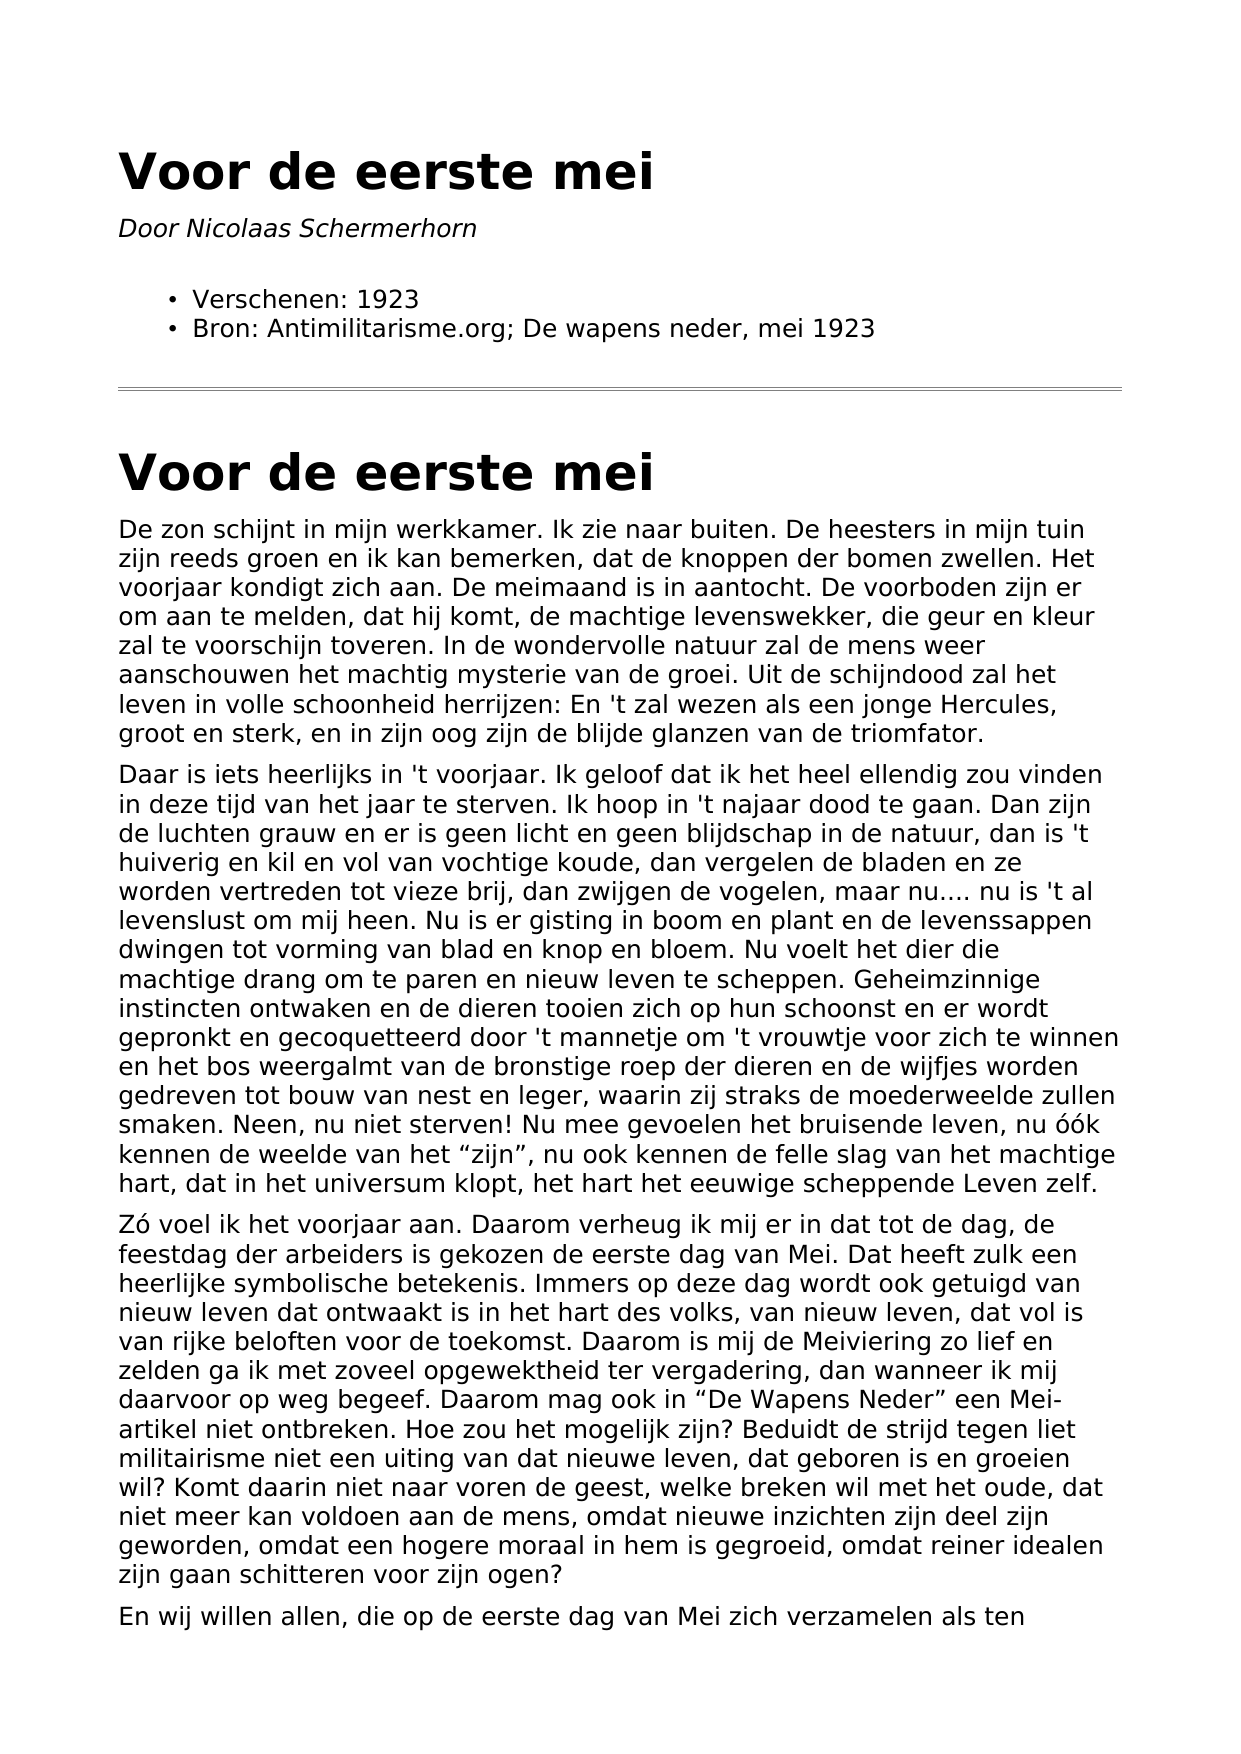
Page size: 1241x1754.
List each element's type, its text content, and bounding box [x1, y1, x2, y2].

subtitle Voor de eerste mei [118, 143, 1122, 201]
list Verschenen: 1923 [177, 285, 1122, 314]
text En wij willen allen, die op de eerste dag van Mei zich verzamelen als ten [118, 1602, 1122, 1632]
subtitle Voor de eerste mei [118, 444, 1122, 502]
list Bron: Antimilitarisme.org; De wapens neder, mei 1923 [177, 314, 1122, 343]
text Daar is iets heerlijks in 't voorjaar. Ik geloof dat ik het heel ellendig zou vinden in deze tijd van het jaar te sterven. Ik hoop in 't najaar dood te gaan. Dan zijn de luchten grauw en er is geen licht en geen blijdschap in de natuur, dan is 't huiverig en kil en vol van vochtige koude, dan vergelen de bladen en ze worden vertreden tot vieze brij, dan zwijgen de vogelen, maar nu.... nu is 't al levenslust om mij heen. Nu is er gisting in boom en plant en de levenssappen dwingen tot vorming van blad en knop en bloem. Nu voelt het dier die machtige drang om te paren en nieuw leven te scheppen. Geheimzinnige instincten ontwaken en de dieren tooien zich op hun schoonst en er wordt gepronkt en gecoquetteerd door 't mannetje om 't vrouwtje voor zich te winnen en het bos weergalmt van de bronstige roep der dieren en de wijfjes worden gedreven tot bouw van nest en leger, waarin zij straks de moederweelde zullen smaken. Neen, nu niet sterven! Nu mee gevoelen het bruisende leven, nu óók kennen de weelde van het “zijn”, nu ook kennen de felle slag van het machtige hart, dat in het universum klopt, het hart het eeuwige scheppende Leven zelf. [118, 761, 1122, 1198]
text Door Nicolaas Schermerhorn [118, 214, 1122, 243]
text De zon schijnt in mijn werkkamer. Ik zie naar buiten. De heesters in mijn tuin zijn reeds groen en ik kan bemerken, dat de knoppen der bomen zwellen. Het voorjaar kondigt zich aan. De meimaand is in aantocht. De voorboden zijn er om aan te melden, dat hij komt, de machtige levenswekker, die geur en kleur zal te voorschijn toveren. In de wondervolle natuur zal de mens weer aanschouwen het machtig mysterie van de groei. Uit de schijndood zal het leven in volle schoonheid herrijzen: En 't zal wezen als een jonge Hercules, groot en sterk, en in zijn oog zijn de blijde glanzen van de triomfator. [118, 515, 1122, 748]
text Zó voel ik het voorjaar aan. Daarom verheug ik mij er in dat tot de dag, de feestdag der arbeiders is gekozen de eerste dag van Mei. Dat heeft zulk een heerlijke symbolische betekenis. Immers op deze dag wordt ook getuigd van nieuw leven dat ontwaakt is in het hart des volks, van nieuw leven, dat vol is van rijke beloften voor de toekomst. Daarom is mij de Meiviering zo lief en zelden ga ik met zoveel opgewektheid ter vergadering, dan wanneer ik mij daarvoor op weg begeef. Daarom mag ook in “De Wapens Neder” een Mei-artikel niet ontbreken. Hoe zou het mogelijk zijn? Beduidt de strijd tegen liet militairisme niet een uiting van dat nieuwe leven, dat geboren is en groeien wil? Komt daarin niet naar voren de geest, welke breken wil met het oude, dat niet meer kan voldoen aan de mens, omdat nieuwe inzichten zijn deel zijn geworden, omdat een hogere moraal in hem is gegroeid, omdat reiner idealen zijn gaan schitteren voor zijn ogen? [118, 1211, 1122, 1590]
